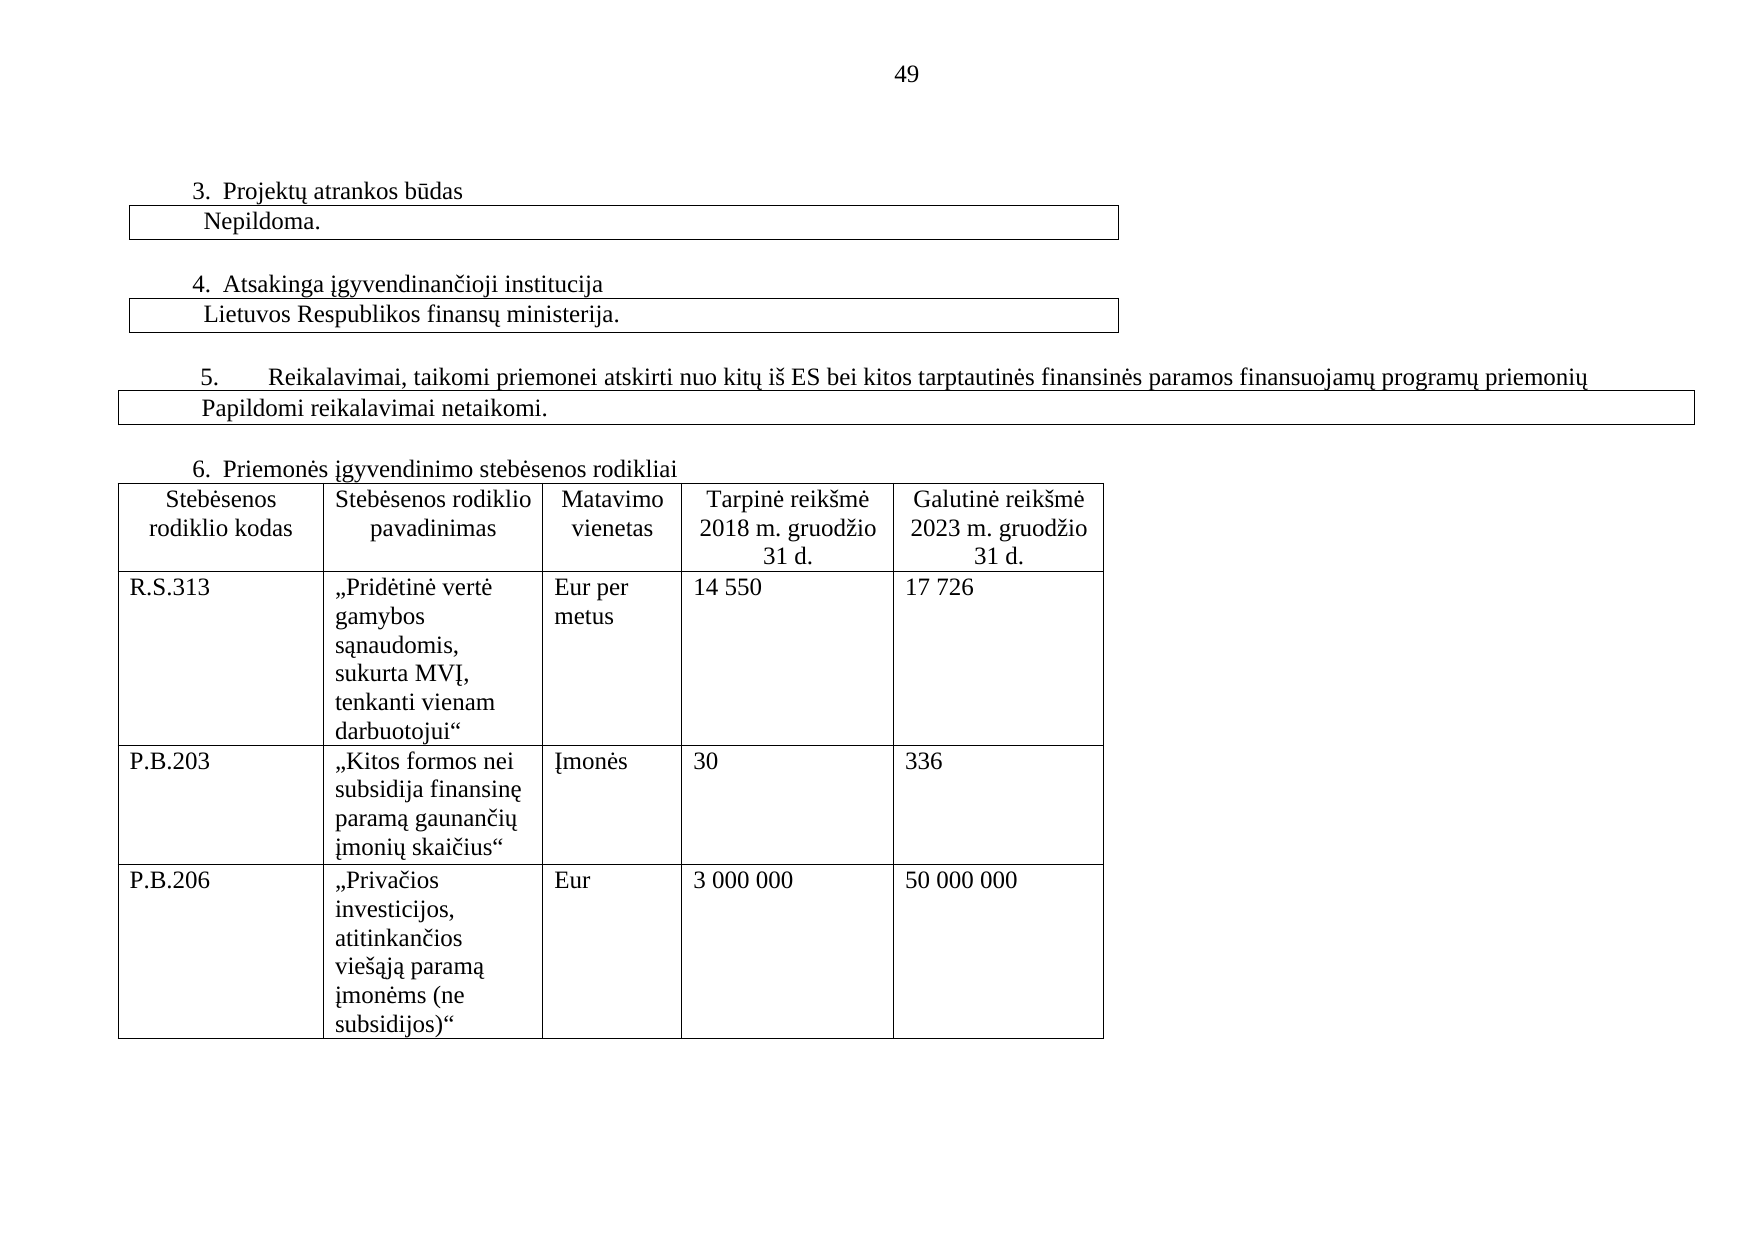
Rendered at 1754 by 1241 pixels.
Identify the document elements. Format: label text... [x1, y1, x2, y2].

text Papildomi reikalavimai netaikomi. [119, 391, 1694, 424]
text 4. Atsakinga įgyvendinančioji institucija [192, 269, 1695, 298]
table_cell P.B.206 [119, 865, 323, 1038]
table_cell „Kitos formos nei subsidija finansinę paramą gaunančių įmonių skaičius“ [324, 746, 542, 864]
table_cell „Pridėtinė vertė gamybos sąnaudomis, sukurta MVĮ, tenkanti vienam darbuotojui“ [324, 572, 542, 745]
text 6. Priemonės įgyvendinimo stebėsenos rodikliai [192, 454, 1695, 483]
table_header Tarpinė reikšmė 2018 m. gruodžio 31 d. [682, 484, 893, 571]
table_cell P.B.203 [119, 746, 323, 864]
table_cell 50 000 000 [894, 865, 1103, 1038]
table_cell Eur per metus [543, 572, 681, 745]
table_cell 3 000 000 [682, 865, 893, 1038]
table_header Nepildoma. [130, 206, 1118, 239]
table_cell Įmonės [543, 746, 681, 864]
table_header Matavimo vienetas [543, 484, 681, 571]
table_cell R.S.313 [119, 572, 323, 745]
text 3. Projektų atrankos būdas [192, 176, 1695, 205]
table_cell 336 [894, 746, 1103, 864]
table_cell „Privačios investicijos, atitinkančios viešąją paramą įmonėms (ne subsidijos)“ [324, 865, 542, 1038]
table_header Stebėsenos rodiklio pavadinimas [324, 484, 542, 571]
table_cell 17 726 [894, 572, 1103, 745]
table_cell Eur [543, 865, 681, 1038]
table_cell 14 550 [682, 572, 893, 745]
text 5. Reikalavimai, taikomi priemonei atskirti nuo kitų iš ES bei kitos tarptautinės finansinės paramos finansuojamų programų priemonių [133, 362, 1695, 390]
table_header Stebėsenos rodiklio kodas [119, 484, 323, 571]
table_header Galutinė reikšmė 2023 m. gruodžio 31 d. [894, 484, 1103, 571]
table_cell 30 [682, 746, 893, 864]
table_header Lietuvos Respublikos finansų ministerija. [130, 299, 1118, 332]
